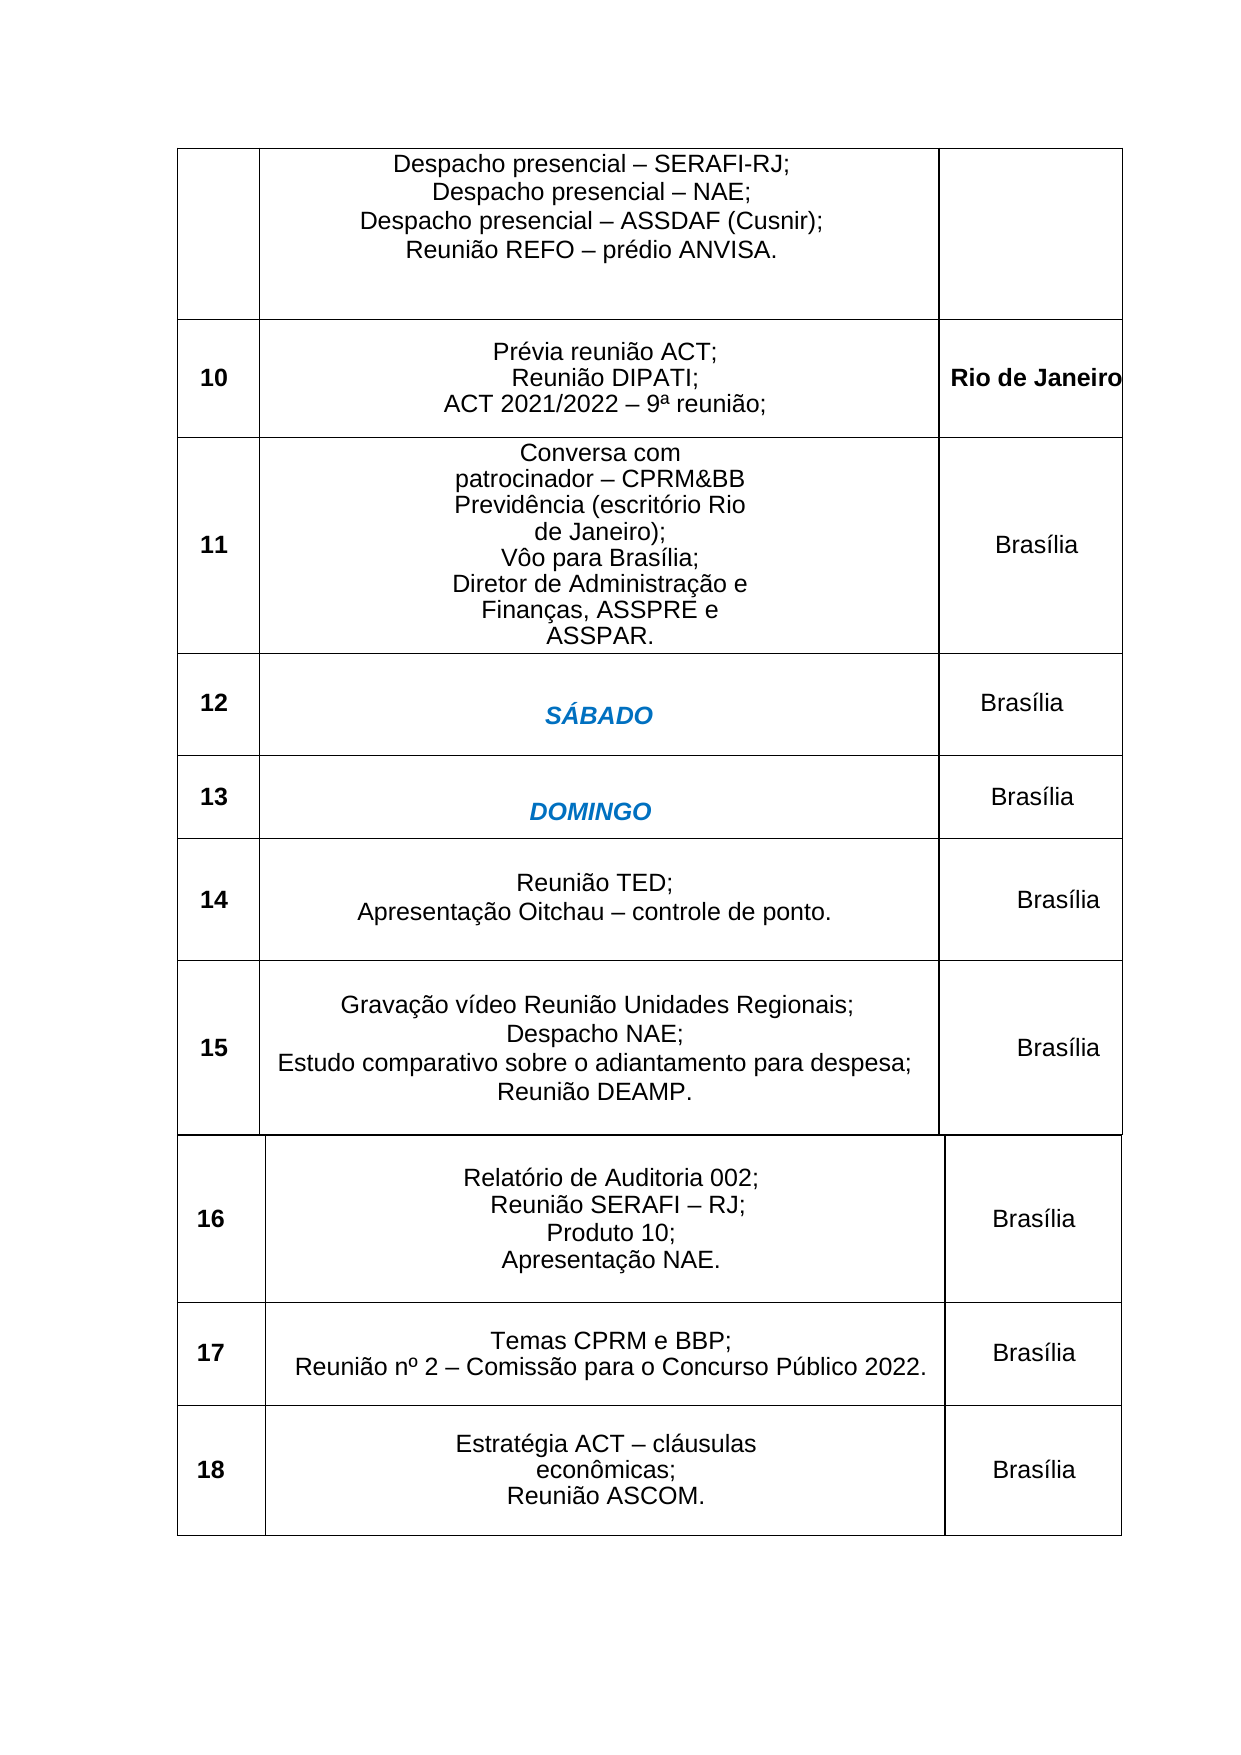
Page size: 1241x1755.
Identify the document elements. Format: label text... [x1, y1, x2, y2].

table_cell DOMINGO [260, 756, 938, 838]
table_cell Despacho presencial – SERAFI-RJ; Despacho presencial – NAE; Despacho presencial – ASSDAF (Cusnir); Reunião REFO – prédio ANVISA. [260, 149, 938, 319]
table_cell 15 [178, 961, 259, 1134]
table_cell Brasília [940, 839, 1122, 960]
table_cell SÁBADO [260, 654, 938, 754]
table_cell Brasília [940, 961, 1122, 1134]
table_cell 11 [178, 438, 259, 653]
table_cell Estratégia ACT – cláusulas econômicas; Reunião ASCOM. [266, 1406, 944, 1535]
table_cell 10 [178, 320, 259, 437]
table_cell 12 [178, 654, 259, 754]
table_cell Gravação vídeo Reunião Unidades Regionais; Despacho NAE; Estudo comparativo sobre o adiantamento para despesa; Reunião DEAMP. [260, 961, 938, 1134]
table_cell Temas CPRM e BBP; Reunião nº 2 – Comissão para o Concurso Público 2022. [266, 1303, 944, 1404]
table_header 16 [178, 1136, 265, 1302]
table_cell 13 [178, 756, 259, 838]
table_cell 14 [178, 839, 259, 960]
table_header Relatório de Auditoria 002; Reunião SERAFI – RJ; Produto 10; Apresentação NAE. [266, 1136, 944, 1302]
table_cell [940, 149, 1122, 319]
table_cell Rio de Janeiro [940, 320, 1122, 437]
table_cell Brasília [940, 654, 1122, 754]
table_cell Brasília [946, 1406, 1121, 1535]
table_cell Conversa com patrocinador – CPRM&BB Previdência (escritório Rio de Janeiro); Vôo para Brasília; Diretor de Administração e Finanças, ASSPRE e ASSPAR. [260, 438, 938, 653]
table_cell Brasília [940, 756, 1122, 838]
table_cell Brasília [940, 438, 1122, 653]
table_cell Reunião TED; Apresentação Oitchau – controle de ponto. [260, 839, 938, 960]
table_cell 18 [178, 1406, 265, 1535]
table_cell 17 [178, 1303, 265, 1404]
table_cell Prévia reunião ACT; Reunião DIPATI; ACT 2021/2022 – 9ª reunião; [260, 320, 938, 437]
table_cell [178, 149, 259, 319]
table_header Brasília [946, 1136, 1121, 1302]
table_cell Brasília [946, 1303, 1121, 1404]
